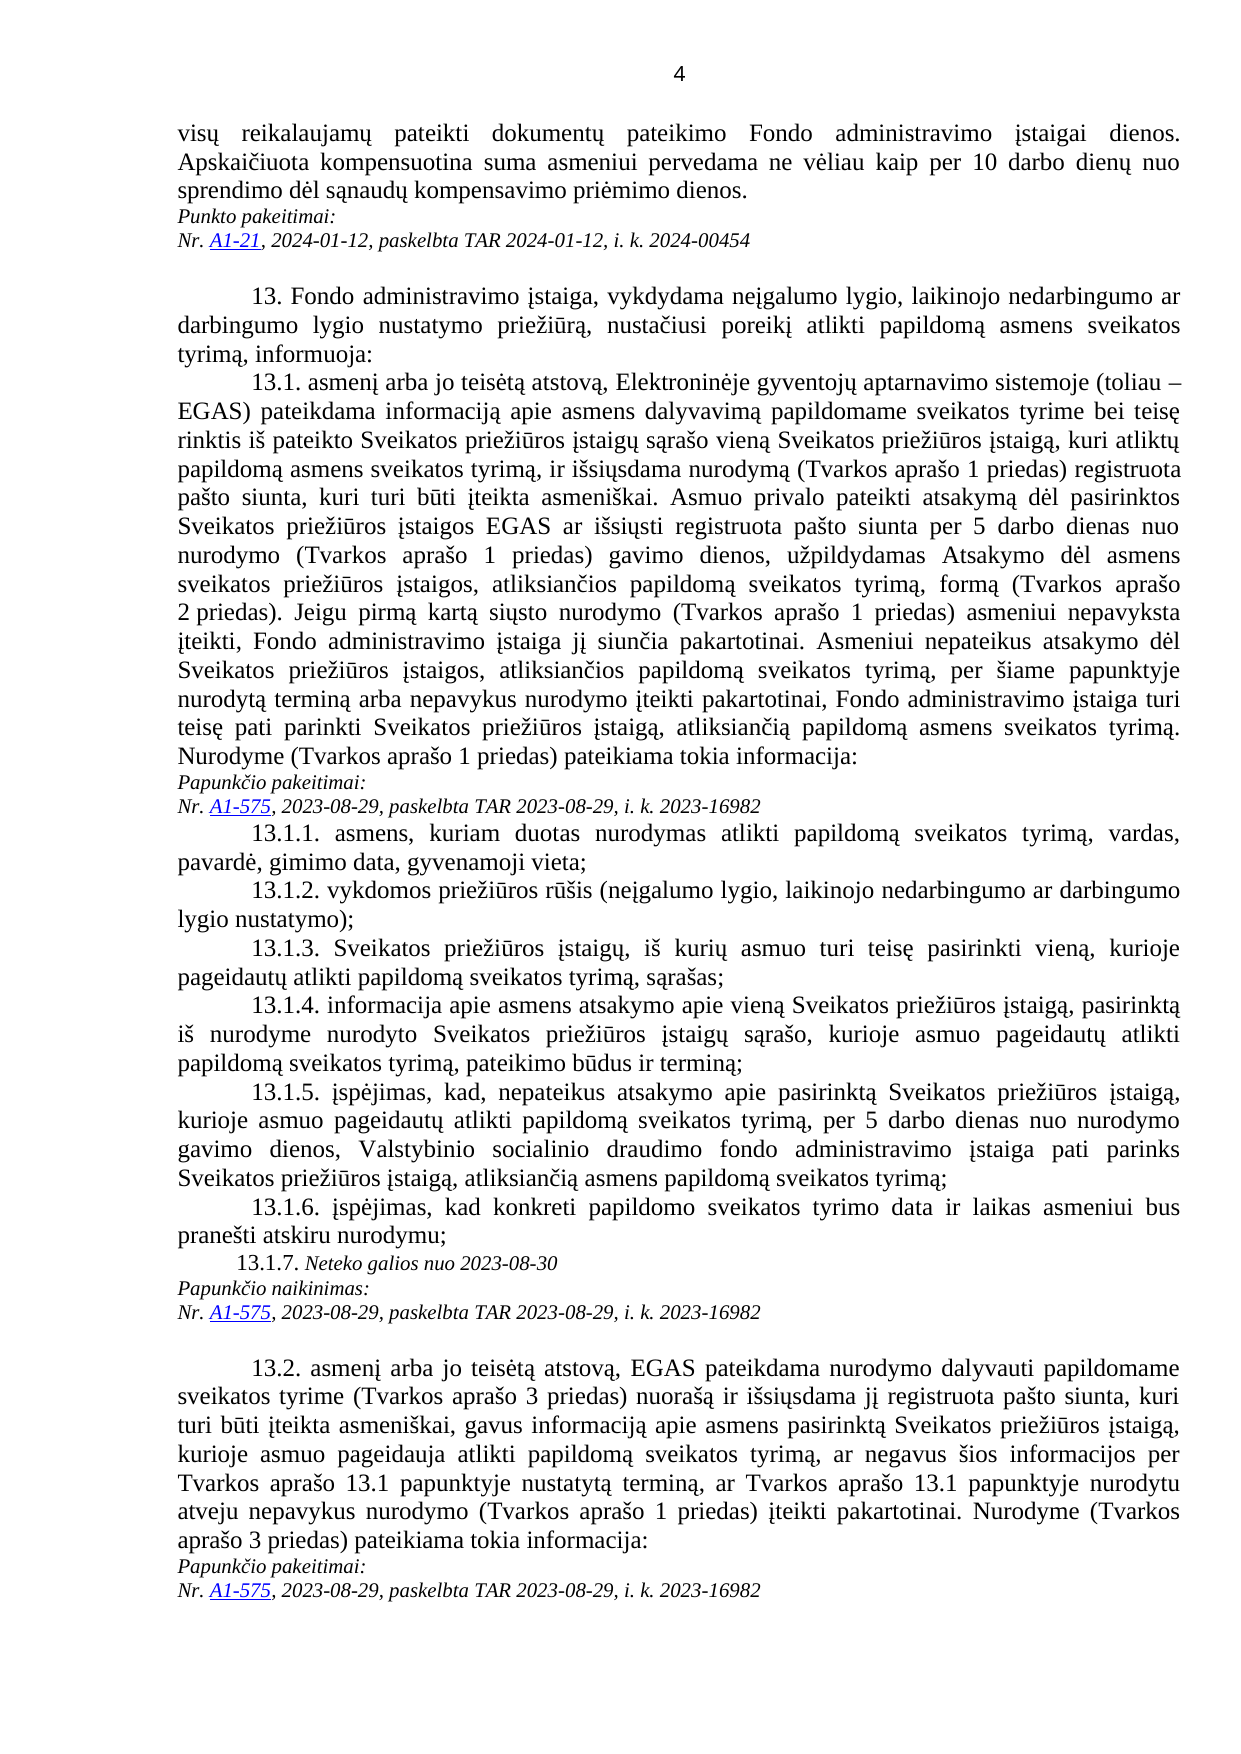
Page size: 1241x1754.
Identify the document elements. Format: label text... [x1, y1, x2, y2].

text 13.1.4. informacija apie asmens atsakymo apie vieną Sveikatos priežiūros įstaigą, pasirinktą iš nurodyme nurodyto Sveikatos priežiūros įstaigų sąrašo, kurioje asmuo pageidautų atlikti papildomą sveikatos tyrimą, pateikimo būdus ir terminą; [177, 991, 1181, 1077]
text visų reikalaujamų pateikti dokumentų pateikimo Fondo administravimo įstaigai dienos. Apskaičiuota kompensuotina suma asmeniui pervedama ne vėliau kaip per 10 darbo dienų nuo sprendimo dėl sąnaudų kompensavimo priėmimo dienos. [177, 118, 1181, 204]
text Punkto pakeitimai: [177, 204, 1181, 228]
text 13.1.6. įspėjimas, kad konkreti papildomo sveikatos tyrimo data ir laikas asmeniui bus pranešti atskiru nurodymu; [177, 1192, 1181, 1249]
text Nr. A1-575, 2023-08-29, paskelbta TAR 2023-08-29, i. k. 2023-16982 [177, 1578, 1181, 1602]
text 13.1.1. asmens, kuriam duotas nurodymas atlikti papildomą sveikatos tyrimą, vardas, pavardė, gimimo data, gyvenamoji vieta; [177, 818, 1181, 876]
text Nr. A1-575, 2023-08-29, paskelbta TAR 2023-08-29, i. k. 2023-16982 [177, 794, 1181, 818]
text Papunkčio pakeitimai: [177, 770, 1181, 794]
text 13.1.2. vykdomos priežiūros rūšis (neįgalumo lygio, laikinojo nedarbingumo ar darbingumo lygio nustatymo); [177, 876, 1181, 933]
text Nr. A1-575, 2023-08-29, paskelbta TAR 2023-08-29, i. k. 2023-16982 [177, 1300, 1181, 1324]
text 13.1. asmenį arba jo teisėtą atstovą, Elektroninėje gyventojų aptarnavimo sistemoje (toliau – EGAS) pateikdama informaciją apie asmens dalyvavimą papildomame sveikatos tyrime bei teisę rinktis iš pateikto Sveikatos priežiūros įstaigų sąrašo vieną Sveikatos priežiūros įstaigą, kuri atliktų papildomą asmens sveikatos tyrimą, ir išsiųsdama nurodymą (Tvarkos aprašo 1 priedas) registruota pašto siunta, kuri turi būti įteikta asmeniškai. Asmuo privalo pateikti atsakymą dėl pasirinktos Sveikatos priežiūros įstaigos EGAS ar išsiųsti registruota pašto siunta per 5 darbo dienas nuo nurodymo (Tvarkos aprašo 1 priedas) gavimo dienos, užpildydamas Atsakymo dėl asmens sveikatos priežiūros įstaigos, atliksiančios papildomą sveikatos tyrimą, formą (Tvarkos aprašo 2 priedas). Jeigu pirmą kartą siųsto nurodymo (Tvarkos aprašo 1 priedas) asmeniui nepavyksta įteikti, Fondo administravimo įstaiga jį siunčia pakartotinai. Asmeniui nepateikus atsakymo dėl Sveikatos priežiūros įstaigos, atliksiančios papildomą sveikatos tyrimą, per šiame papunktyje nurodytą terminą arba nepavykus nurodymo įteikti pakartotinai, Fondo administravimo įstaiga turi teisę pati parinkti Sveikatos priežiūros įstaigą, atliksiančią papildomą asmens sveikatos tyrimą. Nurodyme (Tvarkos aprašo 1 priedas) pateikiama tokia informacija: [177, 367, 1181, 770]
text 13.1.7. Neteko galios nuo 2023-08-30 [177, 1249, 1181, 1276]
text 13. Fondo administravimo įstaiga, vykdydama neįgalumo lygio, laikinojo nedarbingumo ar darbingumo lygio nustatymo priežiūrą, nustačiusi poreikį atlikti papildomą asmens sveikatos tyrimą, informuoja: [177, 281, 1181, 367]
text Papunkčio pakeitimai: [177, 1554, 1181, 1578]
text 13.2. asmenį arba jo teisėtą atstovą, EGAS pateikdama nurodymo dalyvauti papildomame sveikatos tyrime (Tvarkos aprašo 3 priedas) nuorašą ir išsiųsdama jį registruota pašto siunta, kuri turi būti įteikta asmeniškai, gavus informaciją apie asmens pasirinktą Sveikatos priežiūros įstaigą, kurioje asmuo pageidauja atlikti papildomą sveikatos tyrimą, ar negavus šios informacijos per Tvarkos aprašo 13.1 papunktyje nustatytą terminą, ar Tvarkos aprašo 13.1 papunktyje nurodytu atveju nepavykus nurodymo (Tvarkos aprašo 1 priedas) įteikti pakartotinai. Nurodyme (Tvarkos aprašo 3 priedas) pateikiama tokia informacija: [177, 1353, 1181, 1554]
text 13.1.5. įspėjimas, kad, nepateikus atsakymo apie pasirinktą Sveikatos priežiūros įstaigą, kurioje asmuo pageidautų atlikti papildomą sveikatos tyrimą, per 5 darbo dienas nuo nurodymo gavimo dienos, Valstybinio socialinio draudimo fondo administravimo įstaiga pati parinks Sveikatos priežiūros įstaigą, atliksiančią asmens papildomą sveikatos tyrimą; [177, 1077, 1181, 1192]
text 13.1.3. Sveikatos priežiūros įstaigų, iš kurių asmuo turi teisę pasirinkti vieną, kurioje pageidautų atlikti papildomą sveikatos tyrimą, sąrašas; [177, 933, 1181, 991]
text Papunkčio naikinimas: [177, 1276, 1181, 1300]
text Nr. A1-21, 2024-01-12, paskelbta TAR 2024-01-12, i. k. 2024-00454 [177, 228, 1181, 252]
